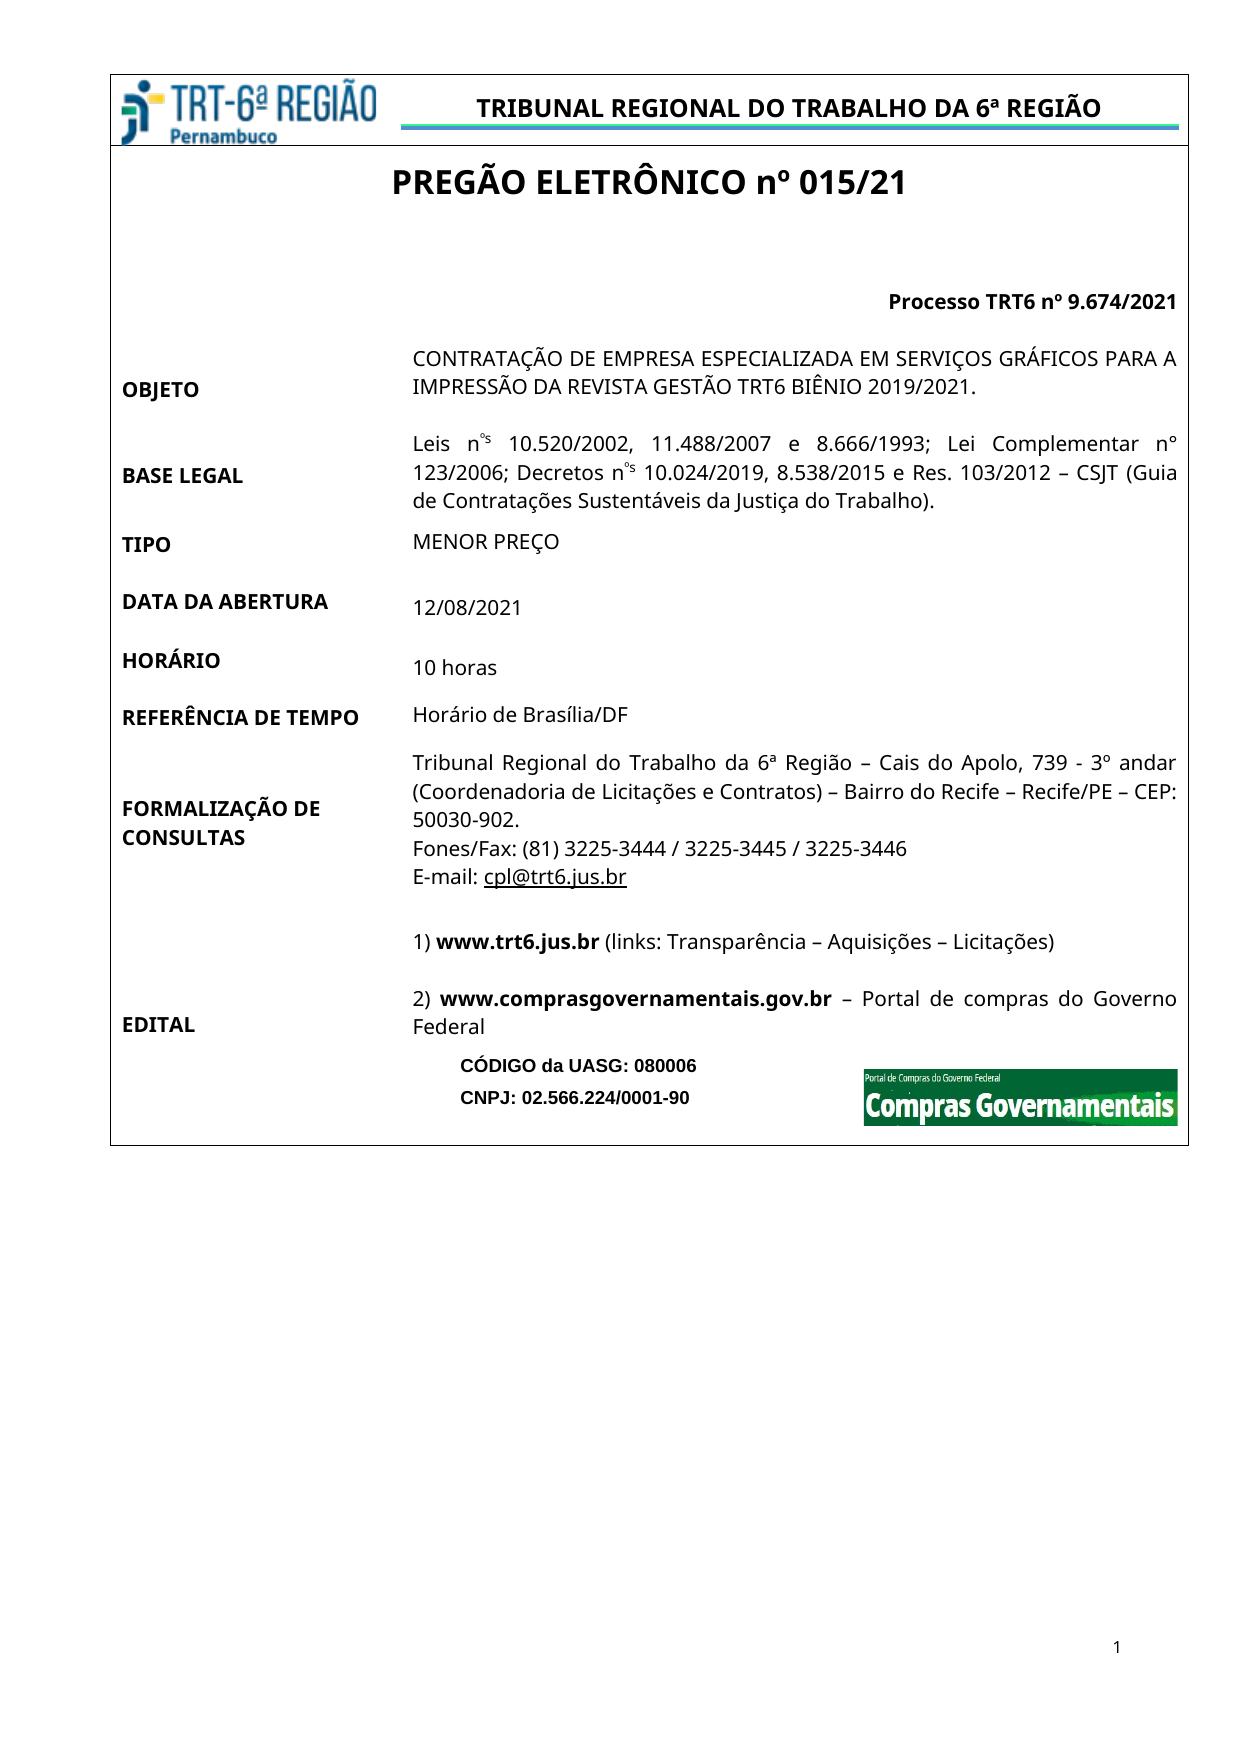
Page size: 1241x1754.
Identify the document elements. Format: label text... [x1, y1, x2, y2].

table_cell DATA DA ABERTURA [111, 568, 401, 628]
table_cell 10 horas [401, 628, 1188, 687]
table_cell OBJETO [111, 344, 401, 429]
table_cell REFERÊNCIA DE TEMPO [111, 688, 401, 741]
table_cell Leis nºs 10.520/2002, 11.488/2007 e 8.666/1993; Lei Complementar n° 123/2006; Decretos nºs 10.024/2019, 8.538/2015 e Res. 103/2012 – CSJT (Guia de Contratações Sustentáveis da Justiça do Trabalho). [401, 429, 1188, 514]
table_cell PREGÃO ELETRÔNICO nº 015/21 [111, 146, 1188, 287]
table_cell BASE LEGAL [111, 429, 401, 514]
table_cell MENOR PREÇO [401, 515, 1188, 568]
table_cell FORMALIZAÇÃO DE CONSULTAS [111, 741, 401, 898]
table_cell HORÁRIO [111, 628, 401, 687]
table_cell Tribunal Regional do Trabalho da 6ª Região – Cais do Apolo, 739 - 3º andar (Coordenadoria de Licitações e Contratos) – Bairro do Recife – Recife/PE – CEP: 50030-902. Fones/Fax: (81) 3225-3444 / 3225-3445 / 3225-3446 E-mail: cpl@trt6.jus.br [401, 741, 1188, 898]
table_cell TIPO [111, 515, 401, 568]
table_header [175, 139, 183, 145]
table_cell Processo TRT6 nº 9.674/2021 [111, 287, 1188, 344]
table_cell 12/08/2021 [401, 568, 1188, 628]
table_cell 1) www.trt6.jus.br (links: Transparência – Aquisições – Licitações) 2) www.comprasgovernamentais.gov.br – Portal de compras do Governo Federal [401, 899, 1188, 1144]
table_cell Horário de Brasília/DF [401, 688, 1188, 741]
table_header [111, 75, 389, 145]
table_header TRIBUNAL REGIONAL DO TRABALHO DA 6ª REGIÃO [389, 75, 1188, 145]
table_cell EDITAL [111, 899, 401, 1144]
table_cell CONTRATAÇÃO DE EMPRESA ESPECIALIZADA EM SERVIÇOS GRÁFICOS PARA A IMPRESSÃO DA REVISTA GESTÃO TRT6 BIÊNIO 2019/2021. [401, 344, 1188, 429]
